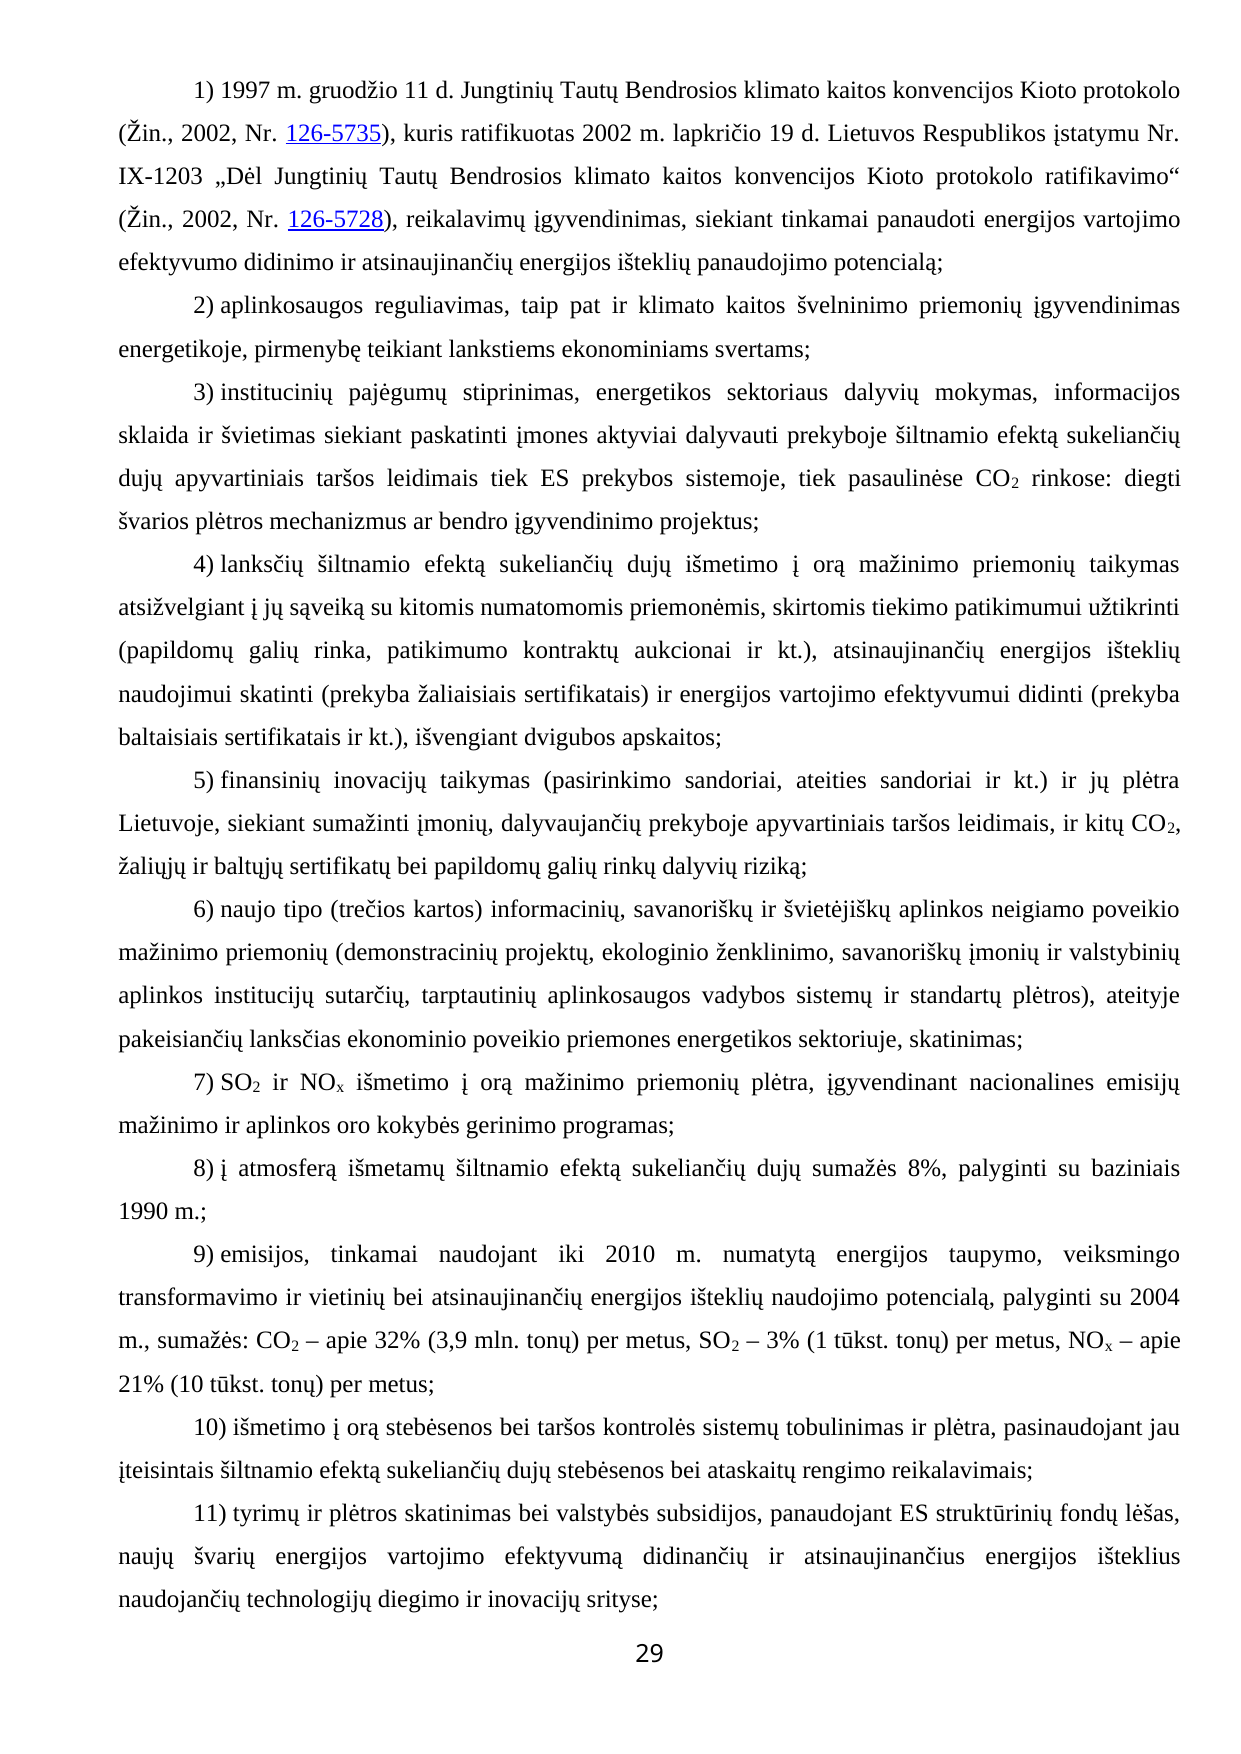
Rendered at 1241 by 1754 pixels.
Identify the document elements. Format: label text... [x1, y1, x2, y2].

text 4) lanksčių šiltnamio efektą sukeliančių dujų išmetimo į orą mažinimo priemonių taikymas atsižvelgiant į jų sąveiką su kitomis numatomomis priemonėmis, skirtomis tiekimo patikimumui užtikrinti (papildomų galių rinka, patikimumo kontraktų aukcionai ir kt.), atsinaujinančių energijos išteklių naudojimui skatinti (prekyba žaliaisiais sertifikatais) ir energijos vartojimo efektyvumui didinti (prekyba baltaisiais sertifikatais ir kt.), išvengiant dvigubos apskaitos; [118, 549, 1181, 751]
text 8) į atmosferą išmetamų šiltnamio efektą sukeliančių dujų sumažės 8%, palyginti su baziniais 1990 m.; [118, 1153, 1181, 1225]
text 7) SO2 ir NOx išmetimo į orą mažinimo priemonių plėtra, įgyvendinant nacionalines emisijų mažinimo ir aplinkos oro kokybės gerinimo programas; [118, 1067, 1181, 1139]
text 5) finansinių inovacijų taikymas (pasirinkimo sandoriai, ateities sandoriai ir kt.) ir jų plėtra Lietuvoje, siekiant sumažinti įmonių, dalyvaujančių prekyboje apyvartiniais taršos leidimais, ir kitų CO2, žaliųjų ir baltųjų sertifikatų bei papildomų galių rinkų dalyvių riziką; [118, 765, 1181, 880]
text 6) naujo tipo (trečios kartos) informacinių, savanoriškų ir švietėjiškų aplinkos neigiamo poveikio mažinimo priemonių (demonstracinių projektų, ekologinio ženklinimo, savanoriškų įmonių ir valstybinių aplinkos institucijų sutarčių, tarptautinių aplinkosaugos vadybos sistemų ir standartų plėtros), ateityje pakeisiančių lanksčias ekonominio poveikio priemones energetikos sektoriuje, skatinimas; [118, 894, 1181, 1052]
text 11) tyrimų ir plėtros skatinimas bei valstybės subsidijos, panaudojant ES struktūrinių fondų lėšas, naujų švarių energijos vartojimo efektyvumą didinančių ir atsinaujinančius energijos išteklius naudojančių technologijų diegimo ir inovacijų srityse; [118, 1498, 1181, 1613]
text 2) aplinkosaugos reguliavimas, taip pat ir klimato kaitos švelninimo priemonių įgyvendinimas energetikoje, pirmenybę teikiant lankstiems ekonominiams svertams; [118, 291, 1181, 362]
text 9) emisijos, tinkamai naudojant iki 2010 m. numatytą energijos taupymo, veiksmingo transformavimo ir vietinių bei atsinaujinančių energijos išteklių naudojimo potencialą, palyginti su 2004 m., sumažės: CO2 – apie 32% (3,9 mln. tonų) per metus, SO2 – 3% (1 tūkst. tonų) per metus, NOx – apie 21% (10 tūkst. tonų) per metus; [118, 1239, 1181, 1397]
text 3) institucinių pajėgumų stiprinimas, energetikos sektoriaus dalyvių mokymas, informacijos sklaida ir švietimas siekiant paskatinti įmones aktyviai dalyvauti prekyboje šiltnamio efektą sukeliančių dujų apyvartiniais taršos leidimais tiek ES prekybos sistemoje, tiek pasaulinėse CO2 rinkose: diegti švarios plėtros mechanizmus ar bendro įgyvendinimo projektus; [118, 377, 1181, 535]
text 10) išmetimo į orą stebėsenos bei taršos kontrolės sistemų tobulinimas ir plėtra, pasinaudojant jau įteisintais šiltnamio efektą sukeliančių dujų stebėsenos bei ataskaitų rengimo reikalavimais; [118, 1412, 1181, 1484]
text 1) 1997 m. gruodžio 11 d. Jungtinių Tautų Bendrosios klimato kaitos konvencijos Kioto protokolo (Žin., 2002, Nr. 126-5735), kuris ratifikuotas 2002 m. lapkričio 19 d. Lietuvos Respublikos įstatymu Nr. IX-1203 „Dėl Jungtinių Tautų Bendrosios klimato kaitos konvencijos Kioto protokolo ratifikavimo“ (Žin., 2002, Nr. 126-5728), reikalavimų įgyvendinimas, siekiant tinkamai panaudoti energijos vartojimo efektyvumo didinimo ir atsinaujinančių energijos išteklių panaudojimo potencialą; [118, 75, 1181, 276]
